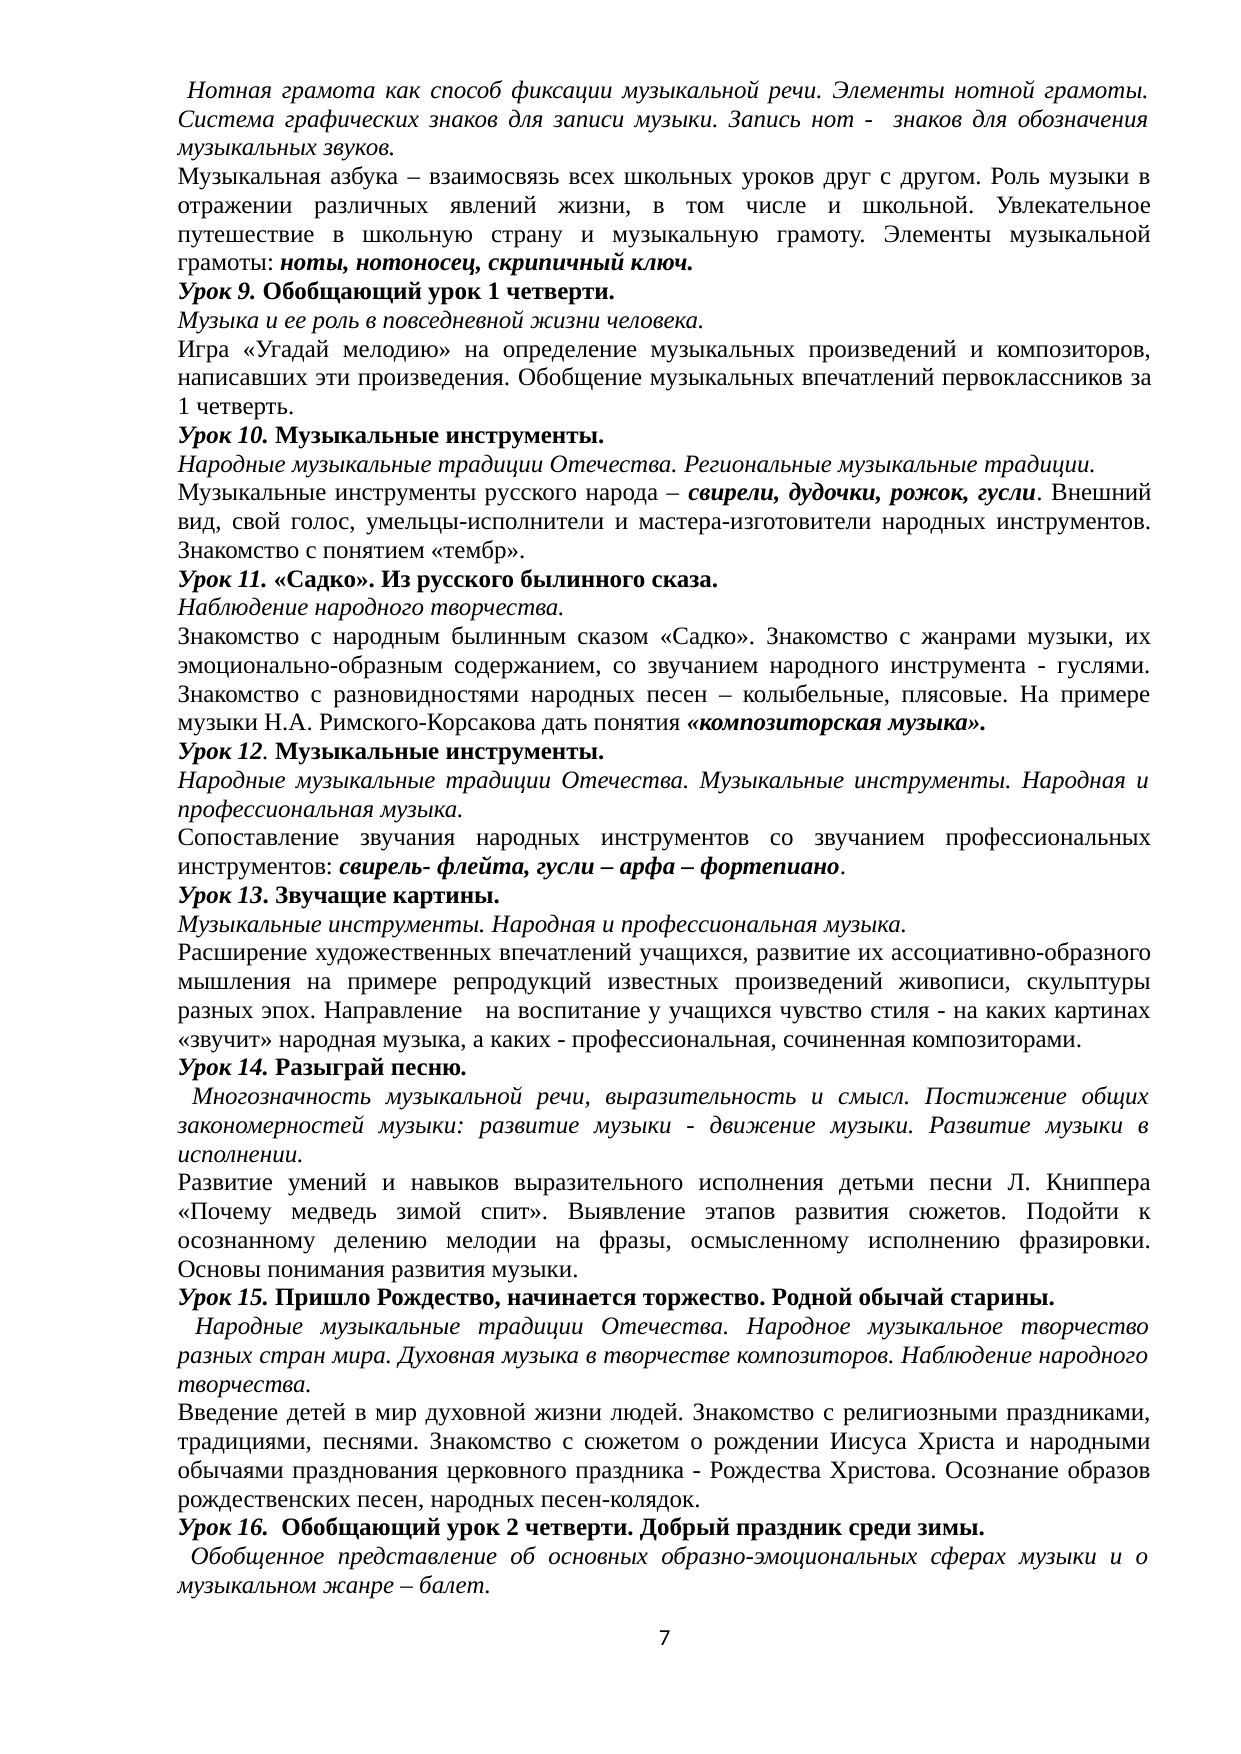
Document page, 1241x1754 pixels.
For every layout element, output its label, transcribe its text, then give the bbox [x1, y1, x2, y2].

text Игра «Угадай мелодию» на определение музыкальных произведений и композиторов, написавших эти произведения. Обобщение музыкальных впечатлений первоклассников за 1 четверть. [177, 334, 1152, 420]
text Развитие умений и навыков выразительного исполнения детьми песни Л. Книппера «Почему медведь зимой спит». Выявление этапов развития сюжетов. Подойти к осознанному делению мелодии на фразы, осмысленному исполнению фразировки. Основы понимания развития музыки. [177, 1167, 1152, 1282]
text Музыкальные инструменты русского народа – свирели, дудочки, рожок, гусли. Внешний вид, свой голос, умельцы-исполнители и мастера-изготовители народных инструментов. Знакомство с понятием «тембр». [177, 477, 1152, 564]
text Урок 16. Обобщающий урок 2 четверти. Добрый праздник среди зимы. [177, 1512, 1152, 1541]
text Урок 10. Музыкальные инструменты. [177, 420, 1152, 449]
text Обобщенное представление об основных образно-эмоциональных сферах музыки и о музыкальном жанре – балет. [177, 1541, 1152, 1599]
text Урок 14. Разыграй песню. [177, 1052, 1152, 1081]
text Народные музыкальные традиции Отечества. Региональные музыкальные традиции. [177, 449, 1152, 477]
text Расширение художественных впечатлений учащихся, развитие их ассоциативно-образного мышления на примере репродукций известных произведений живописи, скульптуры разных эпох. Направление на воспитание у учащихся чувство стиля - на каких картинах «звучит» народная музыка, а каких - профессиональная, сочиненная композиторами. [177, 937, 1152, 1052]
text Нотная грамота как способ фиксации музыкальной речи. Элементы нотной грамоты. Система графических знаков для записи музыки. Запись нот - знаков для обозначения музыкальных звуков. [177, 75, 1152, 161]
text Урок 13. Звучащие картины. [177, 880, 1152, 909]
text Народные музыкальные традиции Отечества. Музыкальные инструменты. Народная и профессиональная музыка. [177, 765, 1152, 822]
text Введение детей в мир духовной жизни людей. Знакомство с религиозными праздниками, традициями, песнями. Знакомство с сюжетом о рождении Иисуса Христа и народными обычаями празднования церковного праздника - Рождества Христова. Осознание образов рождественских песен, народных песен-колядок. [177, 1397, 1152, 1512]
text Знакомство с народным былинным сказом «Садко». Знакомство с жанрами музыки, их эмоционально-образным содержанием, со звучанием народного инструмента - гуслями. Знакомство с разновидностями народных песен – колыбельные, плясовые. На примере музыки Н.А. Римского-Корсакова дать понятия «композиторская музыка». [177, 621, 1152, 736]
text Народные музыкальные традиции Отечества. Народное музыкальное творчество разных стран мира. Духовная музыка в творчестве композиторов. Наблюдение народного творчества. [177, 1311, 1152, 1397]
text Музыка и ее роль в повседневной жизни человека. [177, 305, 1152, 334]
text Наблюдение народного творчества. [177, 592, 1152, 621]
text Многозначность музыкальной речи, выразительность и смысл. Постижение общих закономерностей музыки: развитие музыки - движение музыки. Развитие музыки в исполнении. [177, 1081, 1152, 1167]
text Урок 9. Обобщающий урок 1 четверти. [177, 276, 1152, 305]
text Урок 15. Пришло Рождество, начинается торжество. Родной обычай старины. [177, 1282, 1152, 1311]
text Музыкальная азбука – взаимосвязь всех школьных уроков друг с другом. Роль музыки в отражении различных явлений жизни, в том числе и школьной. Увлекательное путешествие в школьную страну и музыкальную грамоту. Элементы музыкальной грамоты: ноты, нотоносец, скрипичный ключ. [177, 161, 1152, 276]
text Музыкальные инструменты. Народная и профессиональная музыка. [177, 909, 1152, 937]
text Сопоставление звучания народных инструментов со звучанием профессиональных инструментов: свирель- флейта, гусли – арфа – фортепиано. [177, 822, 1152, 880]
text Урок 12. Музыкальные инструменты. [177, 736, 1152, 765]
text Урок 11. «Садко». Из русского былинного сказа. [177, 564, 1152, 592]
